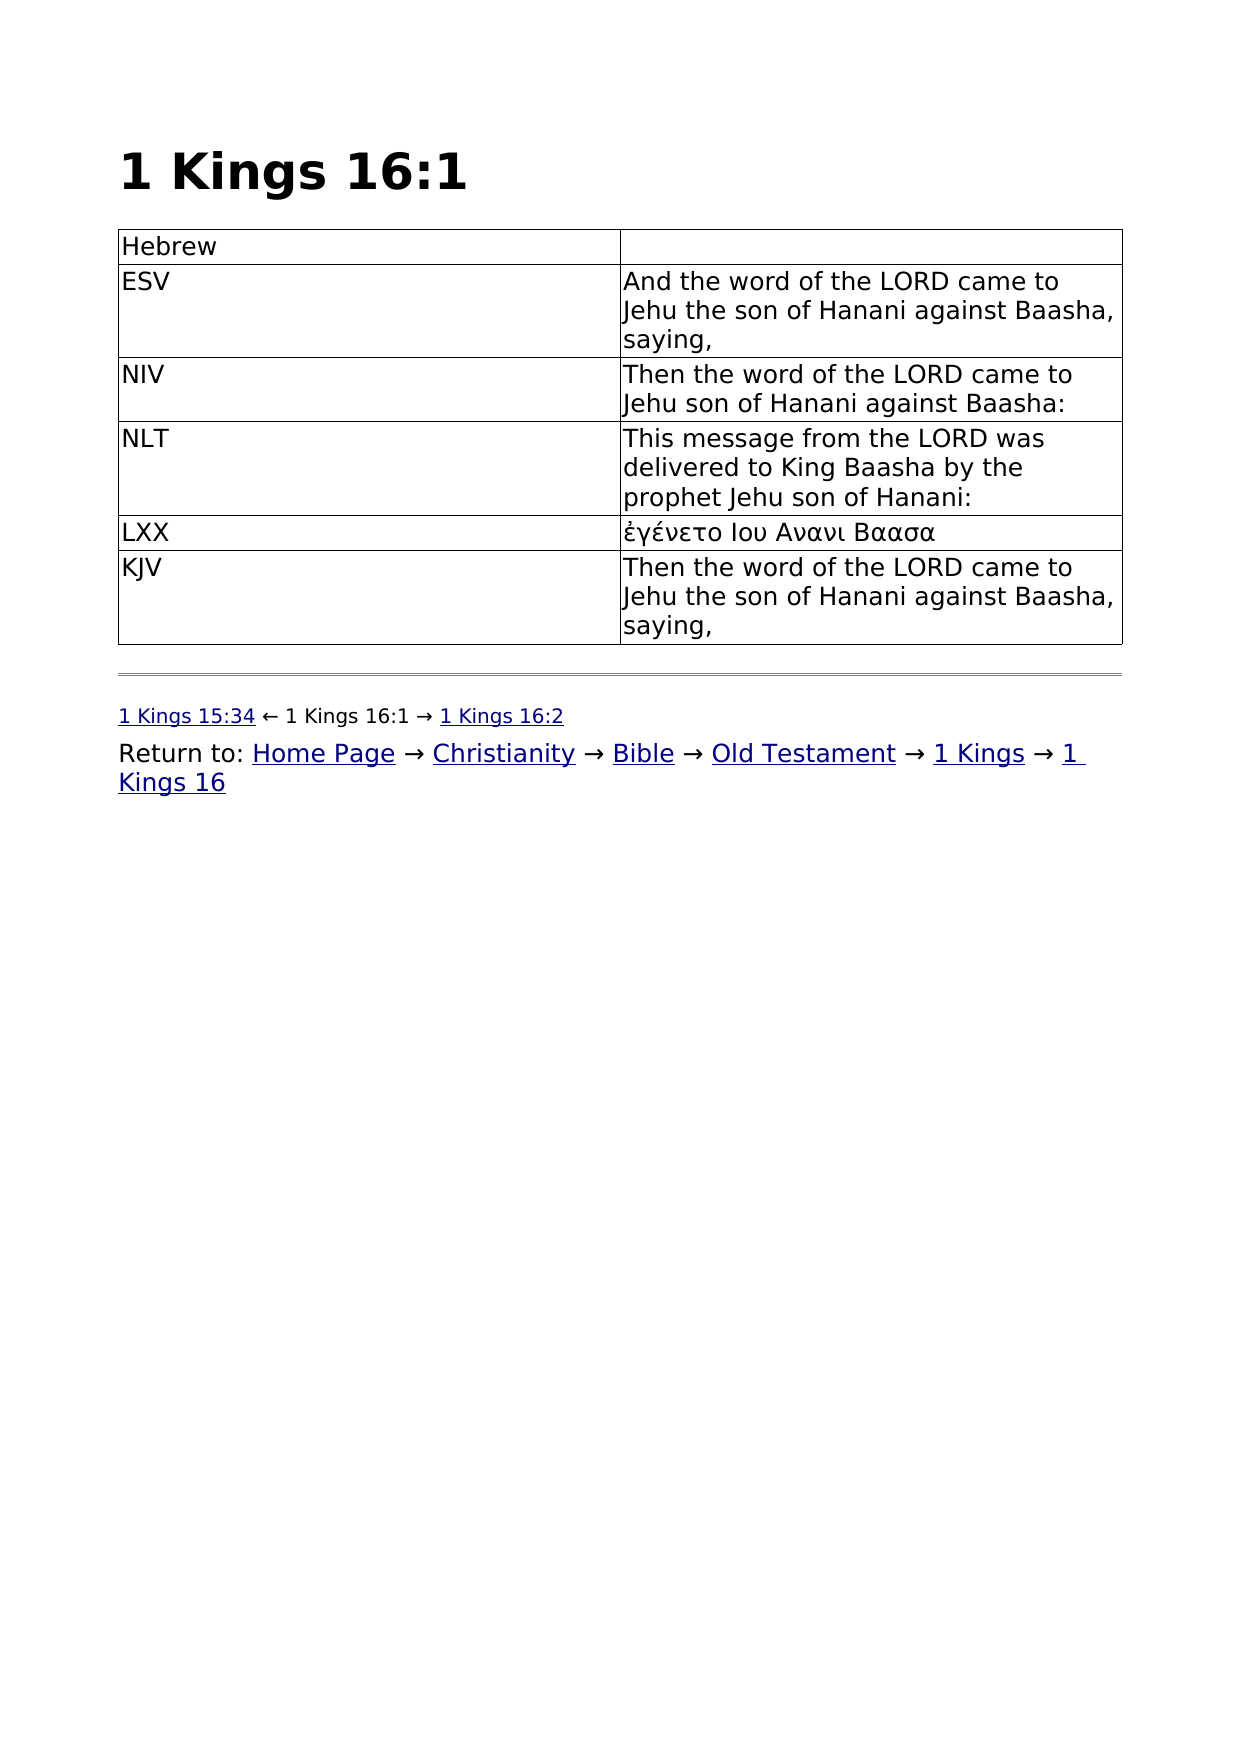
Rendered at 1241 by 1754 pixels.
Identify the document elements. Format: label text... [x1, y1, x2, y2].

table_cell NIV [119, 358, 620, 421]
text 1 Kings 15:34 ← 1 Kings 16:1 → 1 Kings 16:2 [118, 705, 1122, 739]
table_header Hebrew [119, 230, 620, 264]
table_cell LXX [119, 516, 620, 550]
table_cell ἐγένετο Ιου Ανανι Βαασα [621, 516, 1122, 550]
table_cell And the word of the LORD came to Jehu the son of Hanani against Baasha, saying, [621, 265, 1122, 357]
text Return to: Home Page → Christianity → Bible → Old Testament → 1 Kings → 1 Kings 16 [118, 739, 1122, 797]
table_cell ESV [119, 265, 620, 357]
table_cell KJV [119, 551, 620, 643]
table_cell NLT [119, 422, 620, 515]
table_header [621, 230, 1122, 264]
table_cell Then the word of the LORD came to Jehu the son of Hanani against Baasha, saying, [621, 551, 1122, 643]
subtitle 1 Kings 16:1 [118, 143, 1122, 201]
table_cell Then the word of the LORD came to Jehu son of Hanani against Baasha: [621, 358, 1122, 421]
table_cell This message from the LORD was delivered to King Baasha by the prophet Jehu son of Hanani: [621, 422, 1122, 515]
